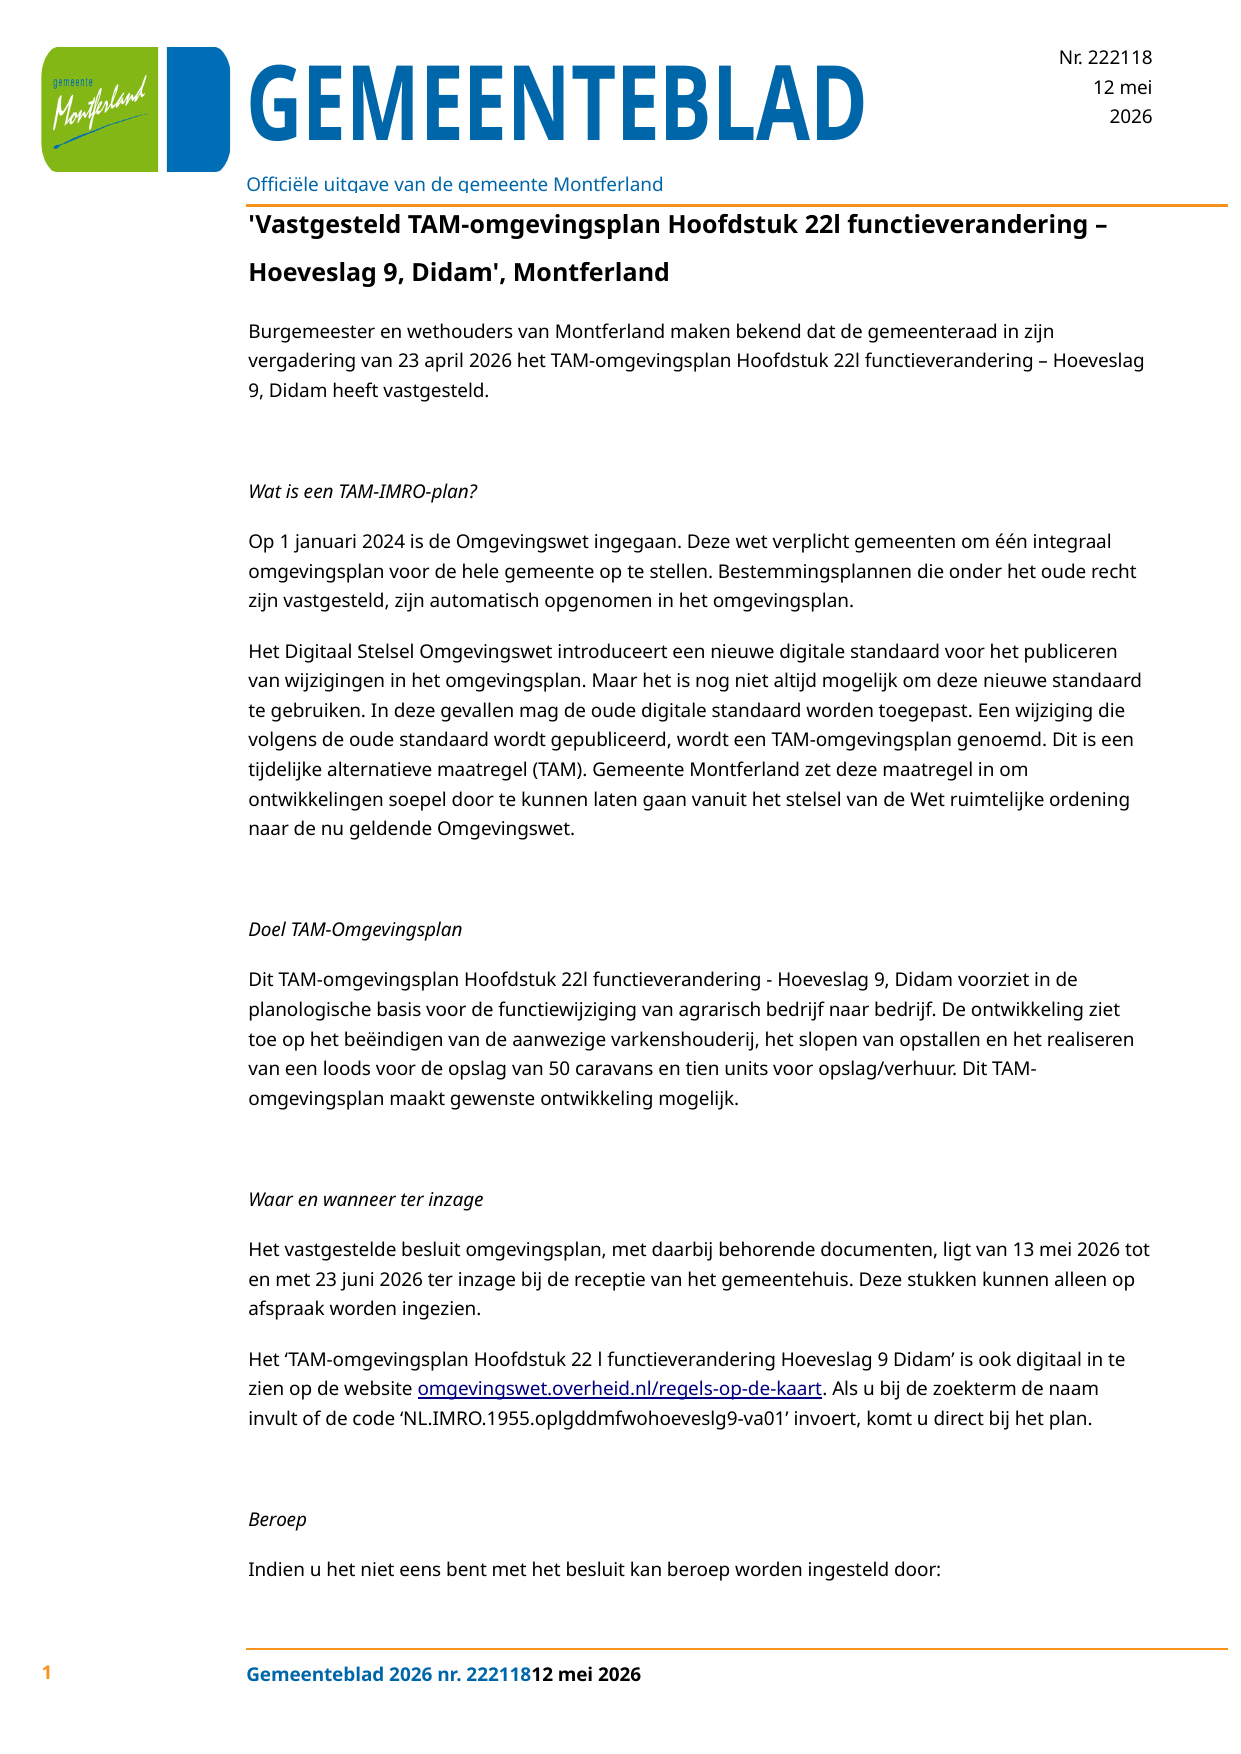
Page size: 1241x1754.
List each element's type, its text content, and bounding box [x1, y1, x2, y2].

text Het ‘TAM-omgevingsplan Hoofdstuk 22 l functieverandering Hoeveslag 9 Didam’ is ook digitaal in te zien op de website omgevingswet.overheid.nl/regels-op-de-kaart. Als u bij de zoekterm de naam invult of de code ‘NL.IMRO.1955.oplgddmfwohoeveslg9-va01’ invoert, komt u direct bij het plan. [248, 1346, 1152, 1431]
text Beroep [248, 1506, 1152, 1532]
text 'Vastgesteld TAM-omgevingsplan Hoofdstuk 22l functieverandering – Hoeveslag 9, Didam', Montferland [248, 207, 1152, 288]
text Wat is een TAM-IMRO-plan? [248, 478, 1152, 504]
picture [41, 47, 231, 172]
text Op 1 januari 2024 is de Omgevingswet ingegaan. Deze wet verplicht gemeenten om één integraal omgevingsplan voor de hele gemeente op te stellen. Bestemmingsplannen die onder het oude recht zijn vastgesteld, zijn automatisch opgenomen in het omgevingsplan. [248, 528, 1152, 613]
text Burgemeester en wethouders van Montferland maken bekend dat de gemeenteraad in zijn vergadering van 23 april 2026 het TAM-omgevingsplan Hoofdstuk 22l functieverandering – Hoeveslag 9, Didam heeft vastgesteld. [248, 318, 1152, 403]
text Doel TAM-Omgevingsplan [248, 916, 1152, 942]
text Indien u het niet eens bent met het besluit kan beroep worden ingesteld door: [248, 1556, 1152, 1582]
text Het vastgestelde besluit omgevingsplan, met daarbij behorende documenten, ligt van 13 mei 2026 tot en met 23 juni 2026 ter inzage bij de receptie van het gemeentehuis. Deze stukken kunnen alleen op afspraak worden ingezien. [248, 1236, 1152, 1321]
text Dit TAM-omgevingsplan Hoofdstuk 22l functieverandering - Hoeveslag 9, Didam voorziet in de planologische basis voor de functiewijziging van agrarisch bedrijf naar bedrijf. De ontwikkeling ziet toe op het beëindigen van de aanwezige varkenshouderij, het slopen van opstallen en het realiseren van een loods voor de opslag van 50 caravans en tien units voor opslag/verhuur. Dit TAM-omgevingsplan maakt gewenste ontwikkeling mogelijk. [248, 967, 1152, 1111]
text Het Digitaal Stelsel Omgevingswet introduceert een nieuwe digitale standaard voor het publiceren van wijzigingen in het omgevingsplan. Maar het is nog niet altijd mogelijk om deze nieuwe standaard te gebruiken. In deze gevallen mag de oude digitale standaard worden toegepast. Een wijziging die volgens de oude standaard wordt gepubliceerd, wordt een TAM-omgevingsplan genoemd. Dit is een tijdelijke alternatieve maatregel (TAM). Gemeente Montferland zet deze maatregel in om ontwikkelingen soepel door te kunnen laten gaan vanuit het stelsel van de Wet ruimtelijke ordening naar de nu geldende Omgevingswet. [248, 638, 1152, 841]
text Waar en wanneer ter inzage [248, 1186, 1152, 1212]
